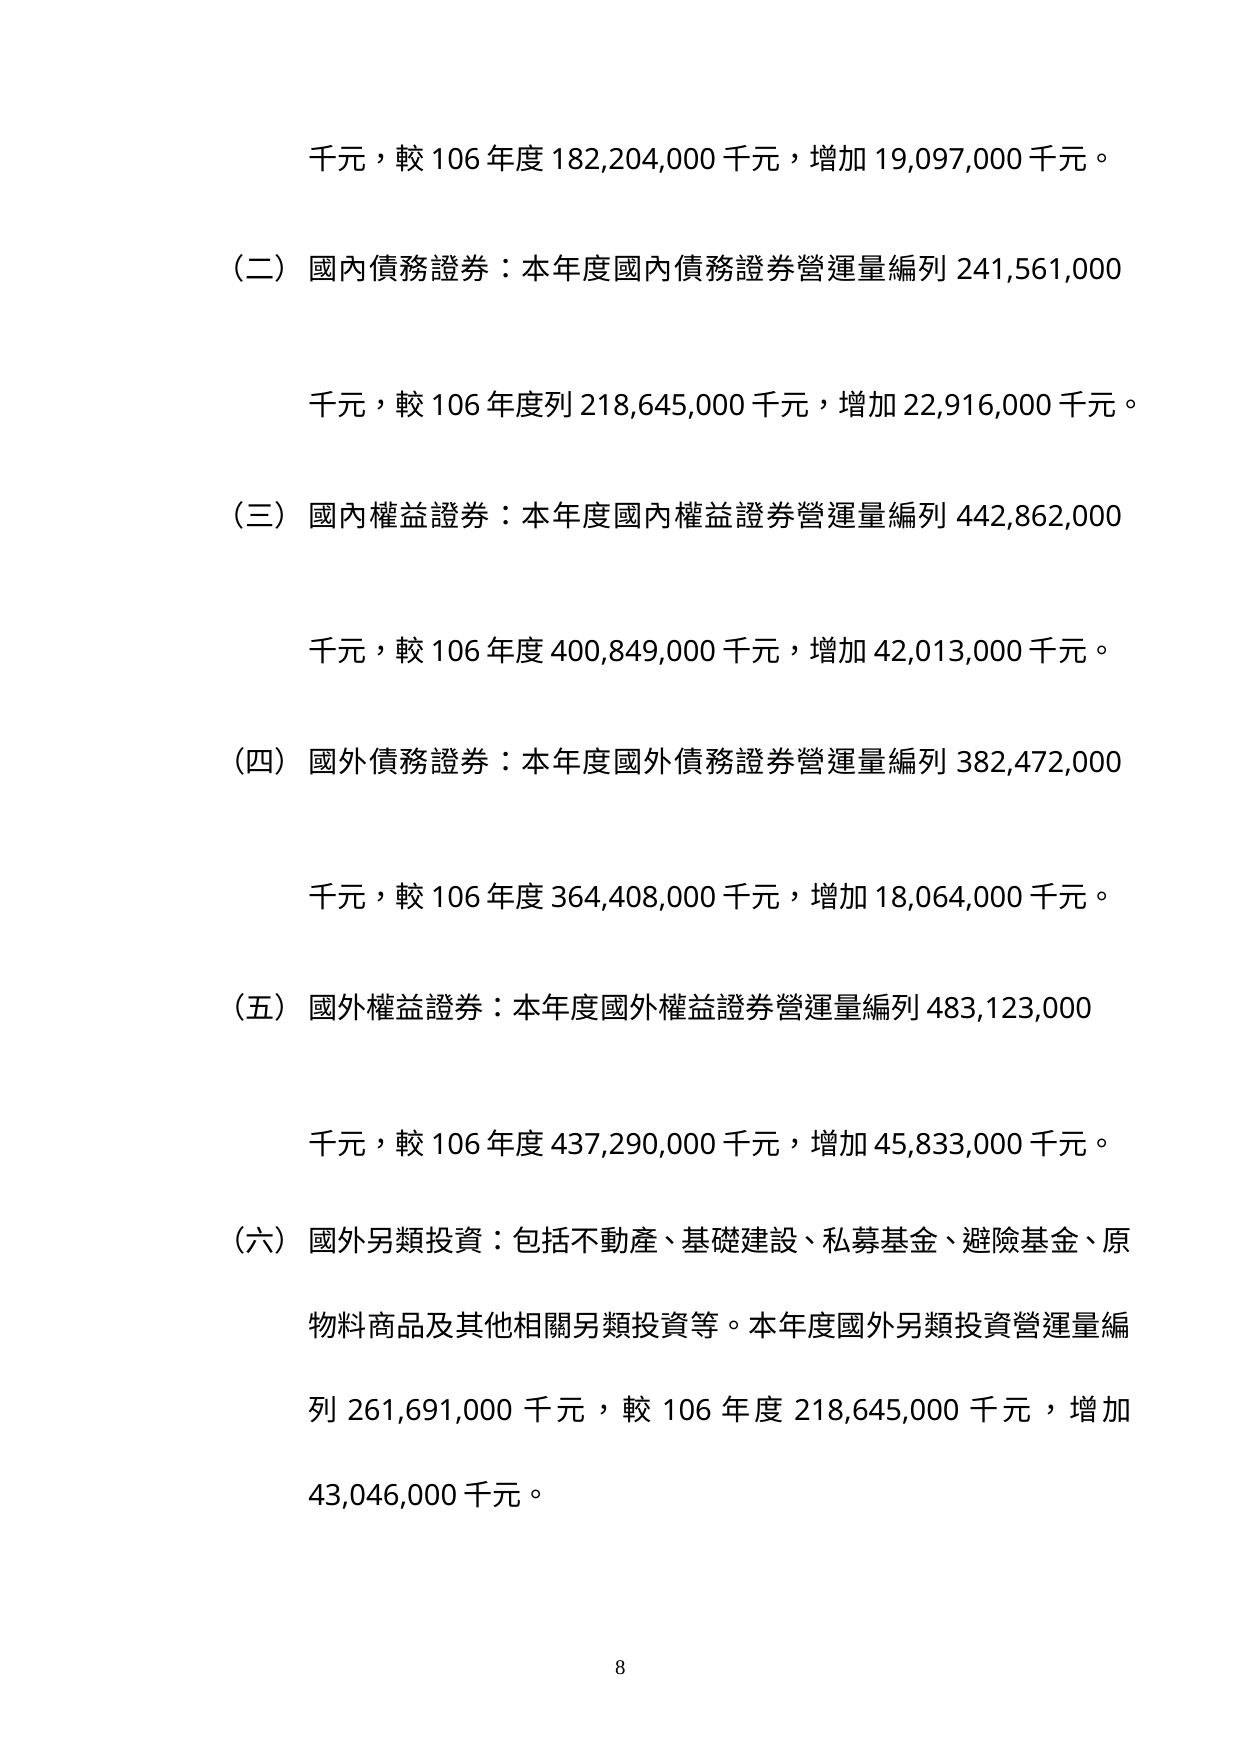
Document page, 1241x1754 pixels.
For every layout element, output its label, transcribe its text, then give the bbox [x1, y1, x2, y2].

list 千元，較106年度182,204,000千元，增加19,097,000千元。 [216, 123, 1122, 191]
list 國外權益證券：本年度國外權益證券營運量編列483,123,000千元，較106年度437,290,000千元，增加45,833,000千元。 [216, 972, 1122, 1175]
list 國內債務證券：本年度國內債務證券營運量編列241,561,000千元，較106年度列218,645,000千元，增加22,916,000千元。 [216, 233, 1122, 437]
list 國外債務證券：本年度國外債務證券營運量編列382,472,000千元，較106年度364,408,000千元，增加18,064,000千元。 [216, 726, 1122, 929]
list 國內權益證券：本年度國內權益證券營運量編列442,862,000千元，較106年度400,849,000千元，增加42,013,000千元。 [216, 479, 1122, 683]
list 國外另類投資：包括不動產、基礎建設、私募基金、避險基金、原物料商品及其他相關另類投資等。本年度國外另類投資營運量編列261,691,000千元，較106年度218,645,000千元，增加43,046,000千元。 [216, 1218, 1132, 1514]
